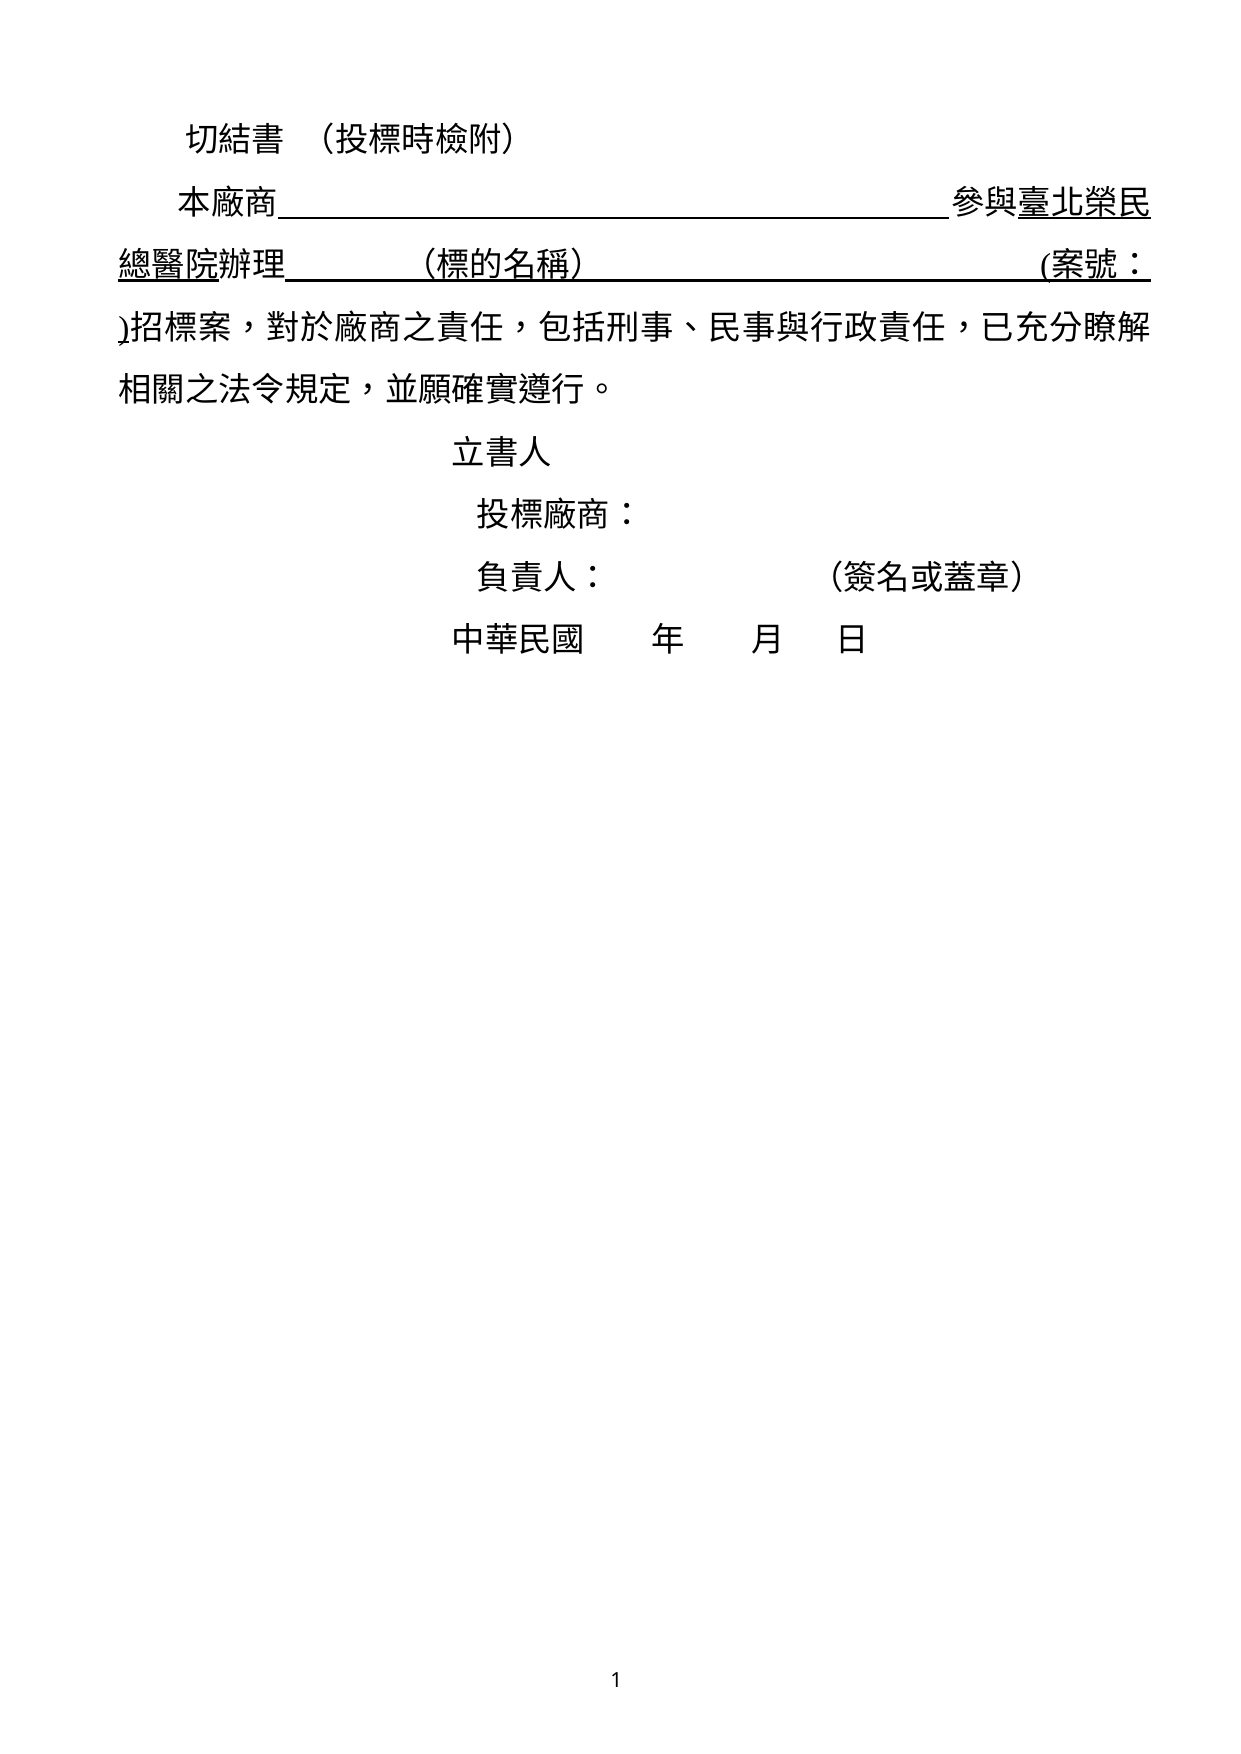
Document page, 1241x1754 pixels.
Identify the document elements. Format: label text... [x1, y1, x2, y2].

text 負責人： （簽名或蓋章） [118, 533, 1152, 596]
text 投標廠商： [118, 471, 1152, 533]
text 切結書 （投標時檢附） [118, 96, 1152, 158]
text 立書人 [218, 408, 1152, 471]
text 本廠商 參與臺北榮民總醫院辦理 （標的名稱） (案號： )招標案，對於廠商之責任，包括刑事、民事與行政責任，已充分瞭解相關之法令規定，並願確實遵行。 [118, 158, 1152, 408]
text 中華民國 年 月 日 [218, 596, 1152, 658]
